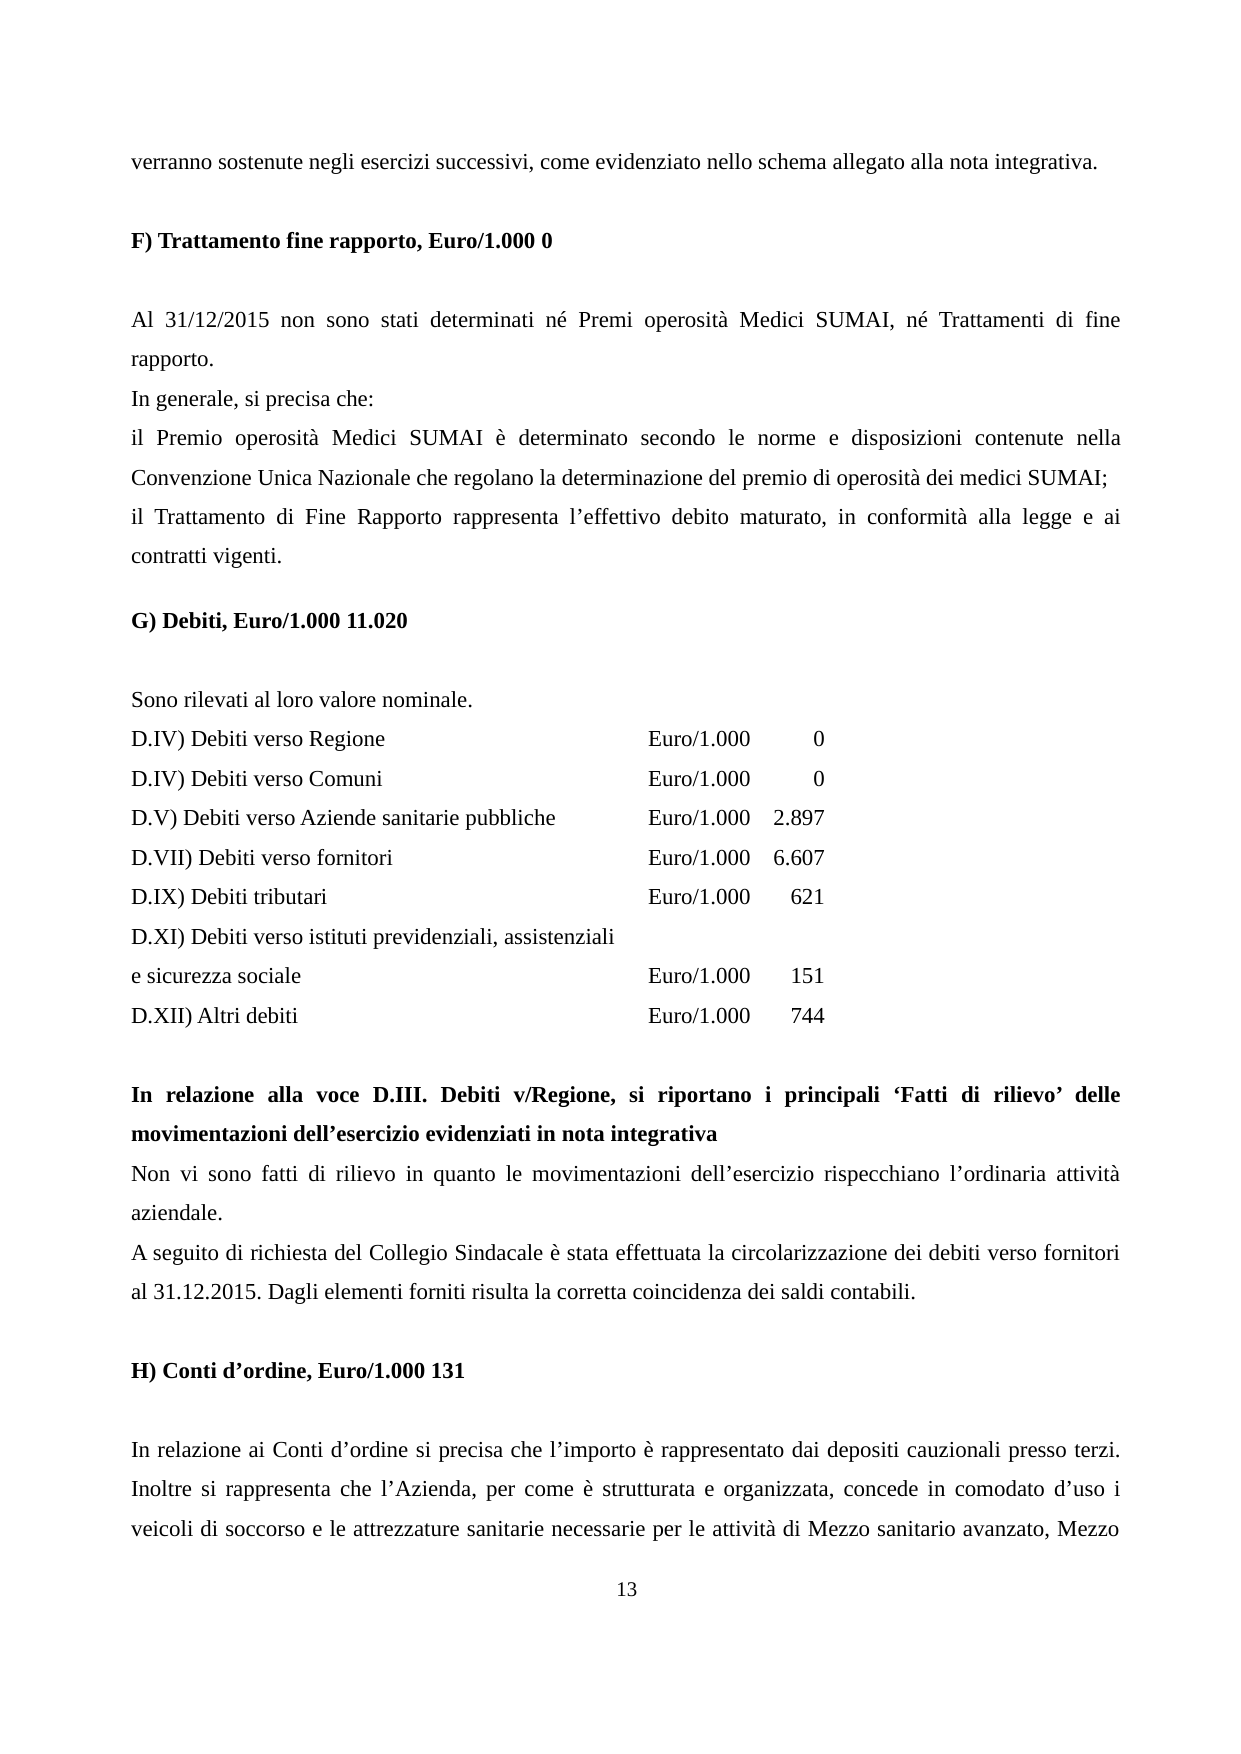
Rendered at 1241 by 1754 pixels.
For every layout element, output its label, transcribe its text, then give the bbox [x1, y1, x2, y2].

text D.XII) Altri debiti Euro/1.000 744 [131, 1002, 1122, 1028]
text In relazione alla voce D.III. Debiti v/Regione, si riportano i principali ‘Fatti di rilievo’ delle movimentazioni dell’esercizio evidenziati in nota integrativa [131, 1081, 1122, 1147]
text D.IX) Debiti tributari Euro/1.000 621 [131, 883, 1122, 910]
text Non vi sono fatti di rilievo in quanto le movimentazioni dell’esercizio rispecchiano l’ordinaria attività aziendale. [131, 1160, 1122, 1226]
text D.V) Debiti verso Aziende sanitarie pubbliche Euro/1.000 2.897 [131, 804, 1122, 831]
text In generale, si precisa che: [131, 384, 1122, 411]
text A seguito di richiesta del Collegio Sindacale è stata effettuata la circolarizzazione dei debiti verso fornitori al 31.12.2015. Dagli elementi forniti risulta la corretta coincidenza dei saldi contabili. [131, 1239, 1122, 1304]
text il Premio operosità Medici SUMAI è determinato secondo le norme e disposizioni contenute nella Convenzione Unica Nazionale che regolano la determinazione del premio di operosità dei medici SUMAI; [131, 424, 1122, 490]
text Sono rilevati al loro valore nominale. [131, 686, 1122, 712]
text D.IV) Debiti verso Comuni Euro/1.000 0 [131, 765, 1122, 791]
text verranno sostenute negli esercizi successivi, come evidenziato nello schema allegato alla nota integrativa. [131, 148, 1122, 174]
text Al 31/12/2015 non sono stati determinati né Premi operosità Medici SUMAI, né Trattamenti di fine rapporto. [131, 306, 1122, 371]
text D.VII) Debiti verso fornitori Euro/1.000 6.607 [131, 844, 1122, 870]
text e sicurezza sociale Euro/1.000 151 [131, 962, 1122, 989]
text F) Trattamento fine rapporto, Euro/1.000 0 [131, 227, 1122, 253]
text G) Debiti, Euro/1.000 11.020 [131, 607, 1122, 633]
text H) Conti d’ordine, Euro/1.000 131 [131, 1357, 1122, 1383]
text D.IV) Debiti verso Regione Euro/1.000 0 [131, 725, 1122, 752]
text il Trattamento di Fine Rapporto rappresenta l’effettivo debito maturato, in conformità alla legge e ai contratti vigenti. [131, 503, 1122, 569]
text D.XI) Debiti verso istituti previdenziali, assistenziali [131, 923, 1122, 949]
text In relazione ai Conti d’ordine si precisa che l’importo è rappresentato dai depositi cauzionali presso terzi. Inoltre si rappresenta che l’Azienda, per come è strutturata e organizzata, concede in comodato d’uso i veicoli di soccorso e le attrezzature sanitarie necessarie per le attività di Mezzo sanitario avanzato, Mezzo [131, 1436, 1122, 1541]
